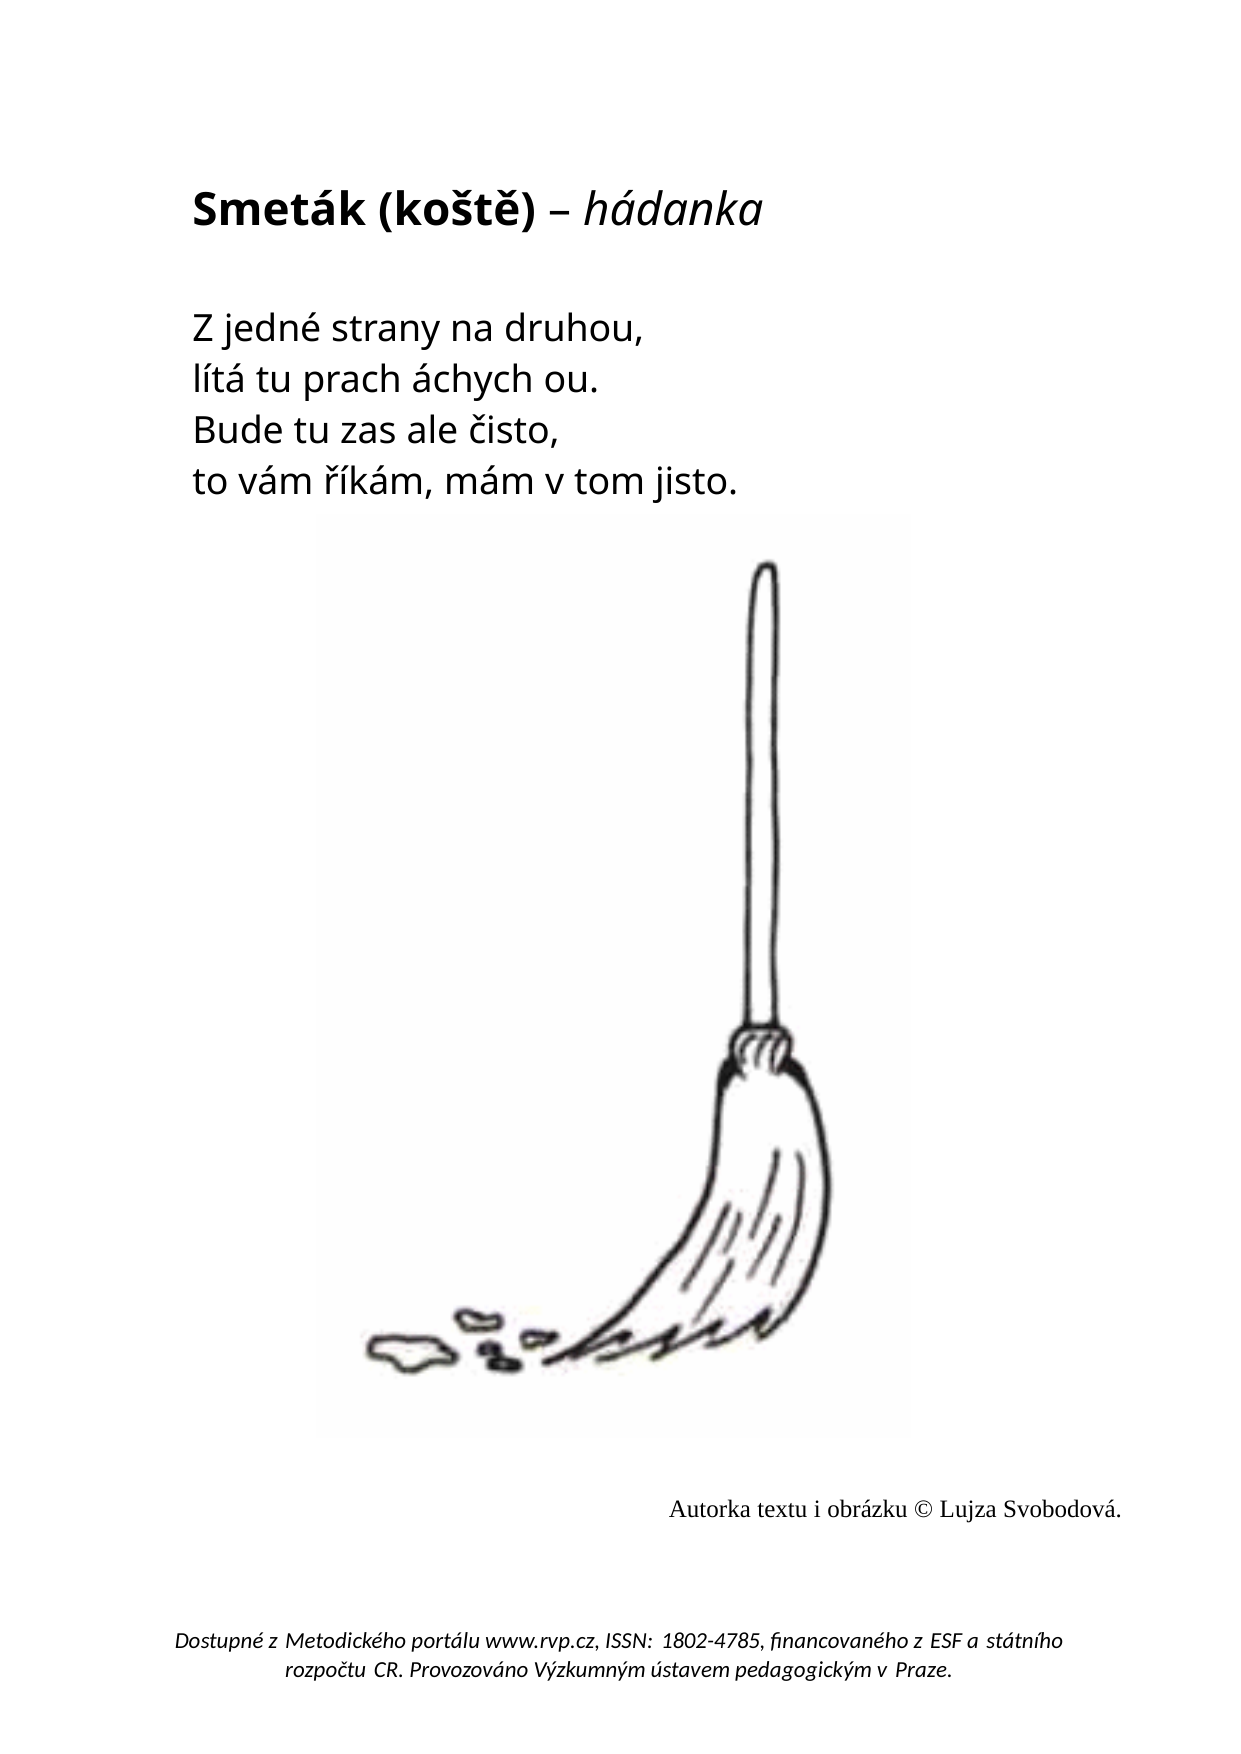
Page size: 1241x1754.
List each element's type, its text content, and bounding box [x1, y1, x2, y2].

picture [316, 514, 911, 1438]
text Autorka textu i obrázku © Lujza Svobodová. [118, 1494, 1122, 1523]
text Smeták (koště) – hádanka [118, 176, 1122, 239]
text Bude tu zas ale čisto, [118, 403, 1122, 454]
text lítá tu prach áchych ou. [118, 352, 1122, 403]
text Z jedné strany na druhou, [118, 301, 1122, 352]
text to vám říkám, mám v tom jisto. [192, 454, 1122, 505]
